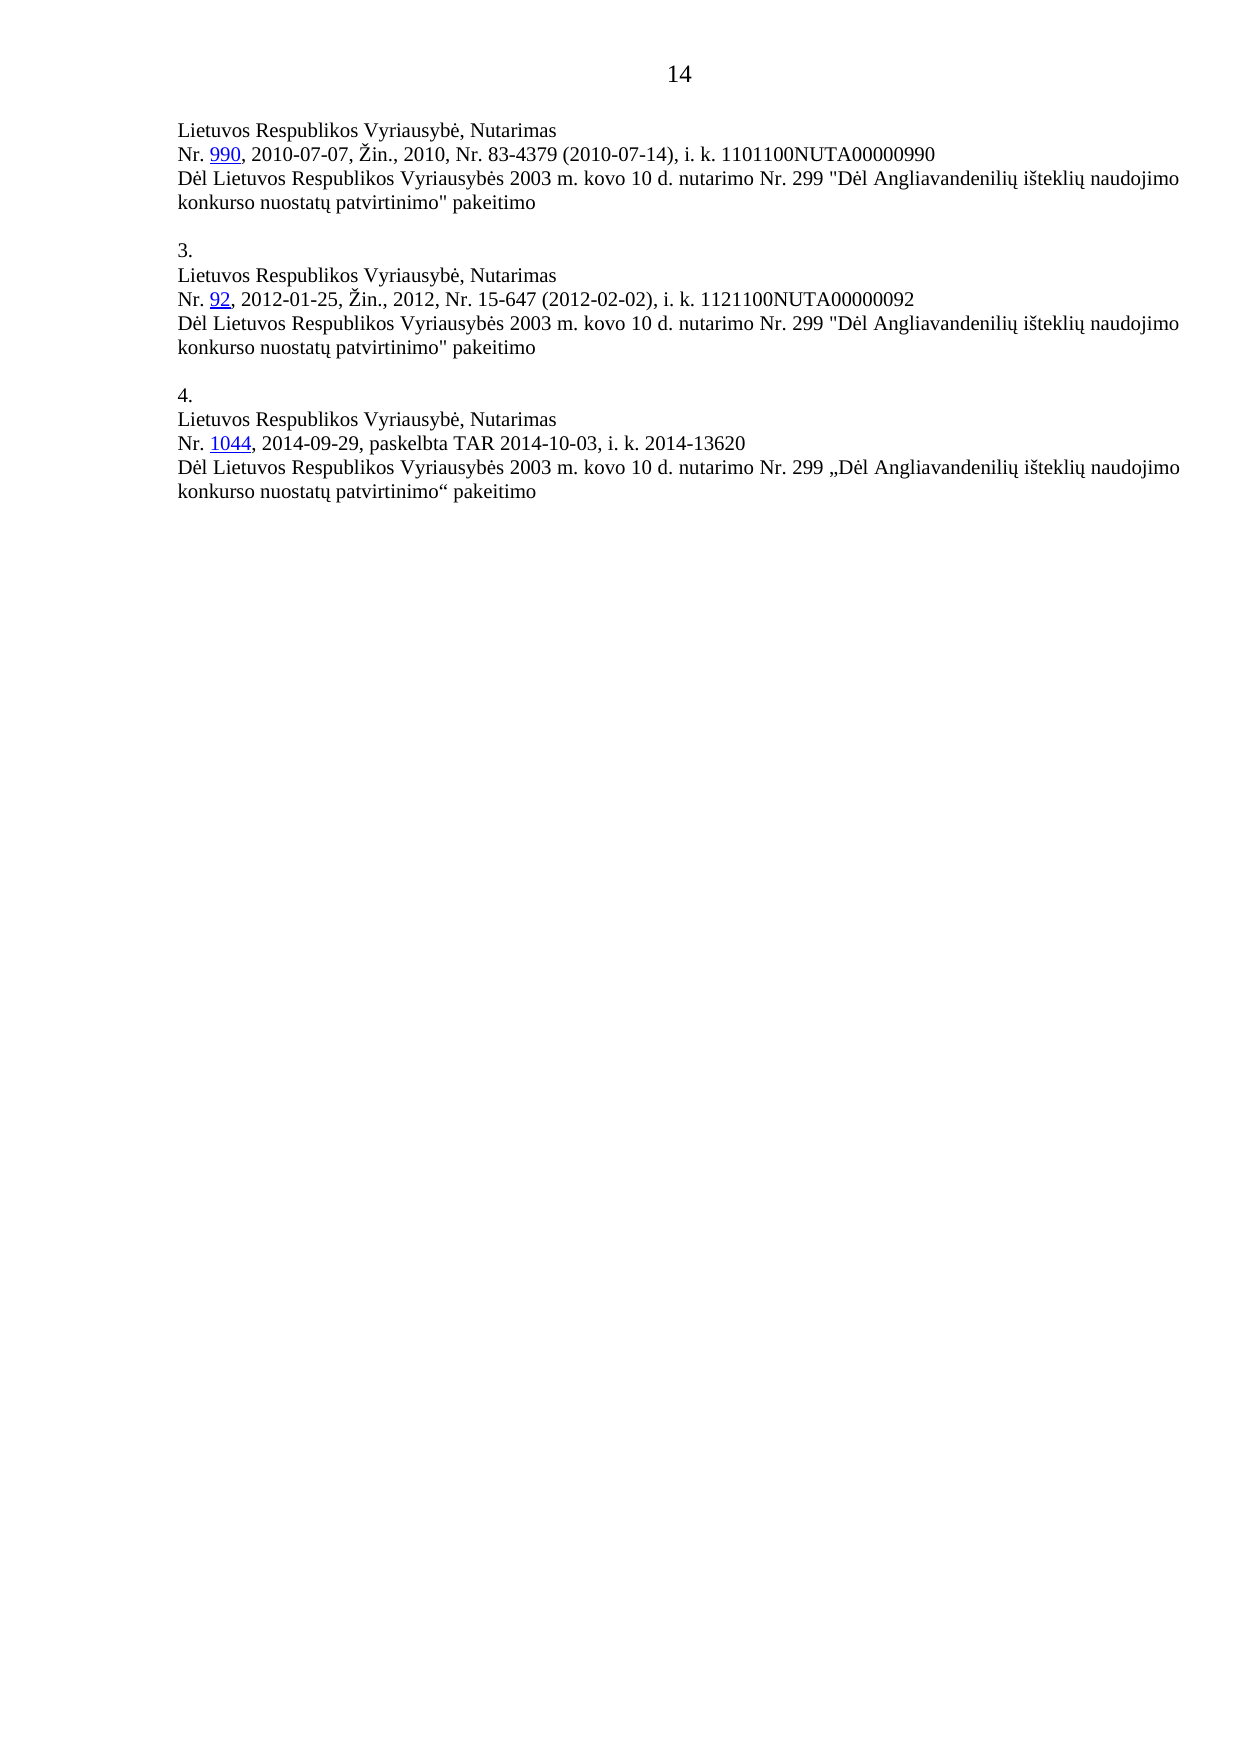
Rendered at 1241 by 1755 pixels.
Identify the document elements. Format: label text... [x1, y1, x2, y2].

text Nr. 1044, 2014-09-29, paskelbta TAR 2014-10-03, i. k. 2014-13620 [177, 431, 1181, 455]
text 4. [177, 383, 1181, 407]
text Lietuvos Respublikos Vyriausybė, Nutarimas [177, 407, 1181, 431]
text Nr. 990, 2010-07-07, Žin., 2010, Nr. 83-4379 (2010-07-14), i. k. 1101100NUTA00000990 [177, 142, 1181, 166]
text Nr. 92, 2012-01-25, Žin., 2012, Nr. 15-647 (2012-02-02), i. k. 1121100NUTA00000092 [177, 287, 1181, 311]
text Lietuvos Respublikos Vyriausybė, Nutarimas [177, 262, 1181, 287]
text Dėl Lietuvos Respublikos Vyriausybės 2003 m. kovo 10 d. nutarimo Nr. 299 "Dėl Angliavandenilių išteklių naudojimo konkurso nuostatų patvirtinimo" pakeitimo [177, 166, 1181, 214]
text 3. [177, 238, 1181, 262]
text Dėl Lietuvos Respublikos Vyriausybės 2003 m. kovo 10 d. nutarimo Nr. 299 „Dėl Angliavandenilių išteklių naudojimo konkurso nuostatų patvirtinimo“ pakeitimo [177, 455, 1181, 503]
text Lietuvos Respublikos Vyriausybė, Nutarimas [177, 118, 1181, 142]
text Dėl Lietuvos Respublikos Vyriausybės 2003 m. kovo 10 d. nutarimo Nr. 299 "Dėl Angliavandenilių išteklių naudojimo konkurso nuostatų patvirtinimo" pakeitimo [177, 311, 1181, 359]
